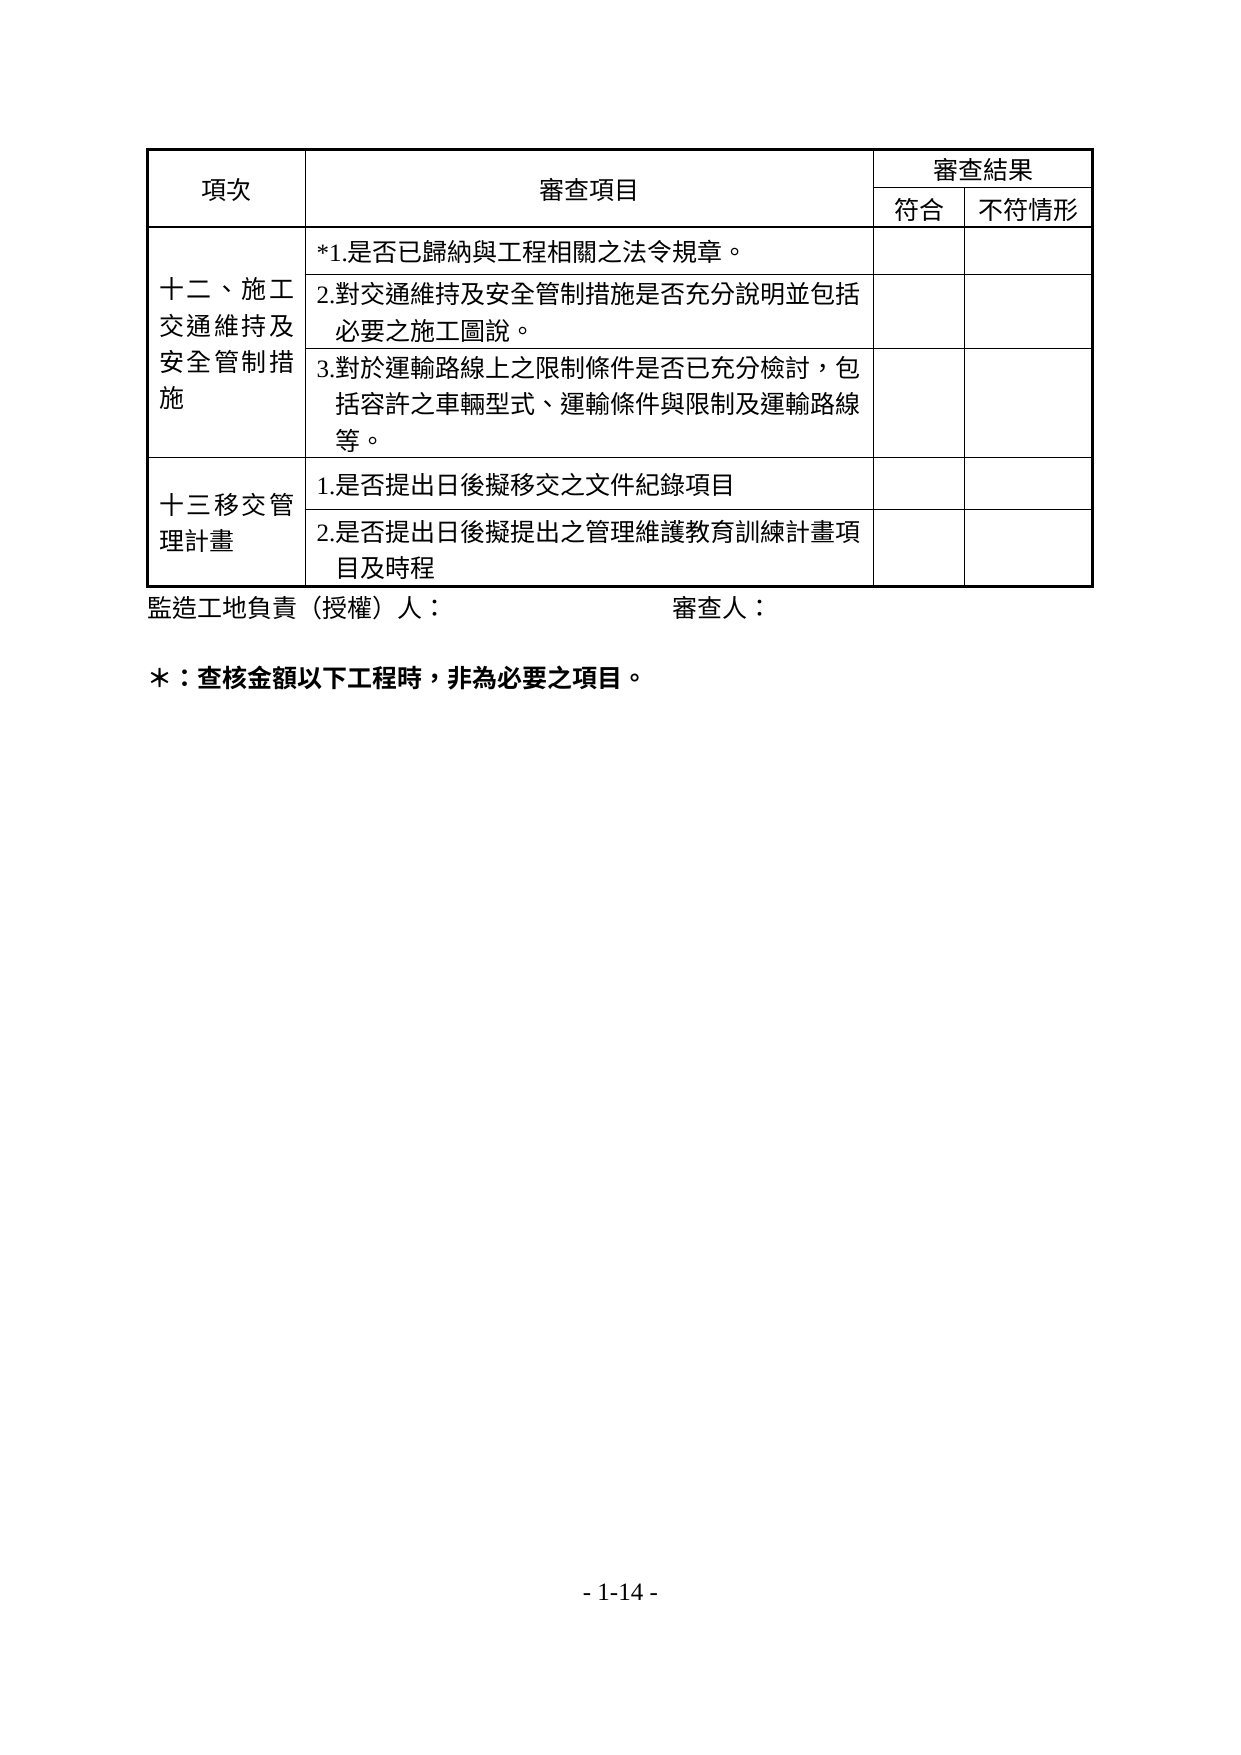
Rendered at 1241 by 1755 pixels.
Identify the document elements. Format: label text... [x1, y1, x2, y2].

table_cell 符合 [874, 188, 964, 226]
table_header 項次 [149, 151, 305, 226]
table_cell [965, 275, 1091, 347]
table_cell *1.是否已歸納與工程相關之法令規章。 [306, 228, 873, 274]
table_cell 3.對於運輸路線上之限制條件是否已充分檢討，包括容許之車輛型式、運輸條件與限制及運輸路線等。 [306, 349, 873, 457]
table_cell [965, 510, 1091, 585]
table_cell [874, 349, 964, 457]
table_cell [965, 349, 1091, 457]
table_cell [965, 458, 1091, 509]
table_header 審查項目 [306, 151, 873, 226]
table_cell [965, 228, 1091, 274]
table_header 審查結果 [874, 151, 1091, 187]
table_cell [874, 228, 964, 274]
table_cell 十二、施工交通維持及安全管制措施 [149, 228, 305, 457]
text 監造工地負責（授權）人： 審查人： [148, 588, 1093, 624]
table_cell 十三移交管理計畫 [149, 458, 305, 585]
table_cell 2.對交通維持及安全管制措施是否充分說明並包括必要之施工圖說。 [306, 275, 873, 347]
table_cell 2.是否提出日後擬提出之管理維護教育訓練計畫項目及時程 [306, 510, 873, 585]
table_cell 不符情形 [965, 188, 1091, 226]
table_cell 1.是否提出日後擬移交之文件紀錄項目 [306, 458, 873, 509]
table_cell [874, 458, 964, 509]
text ＊：查核金額以下工程時，非為必要之項目。 [148, 658, 1093, 695]
table_cell [874, 275, 964, 347]
table_cell [874, 510, 964, 585]
